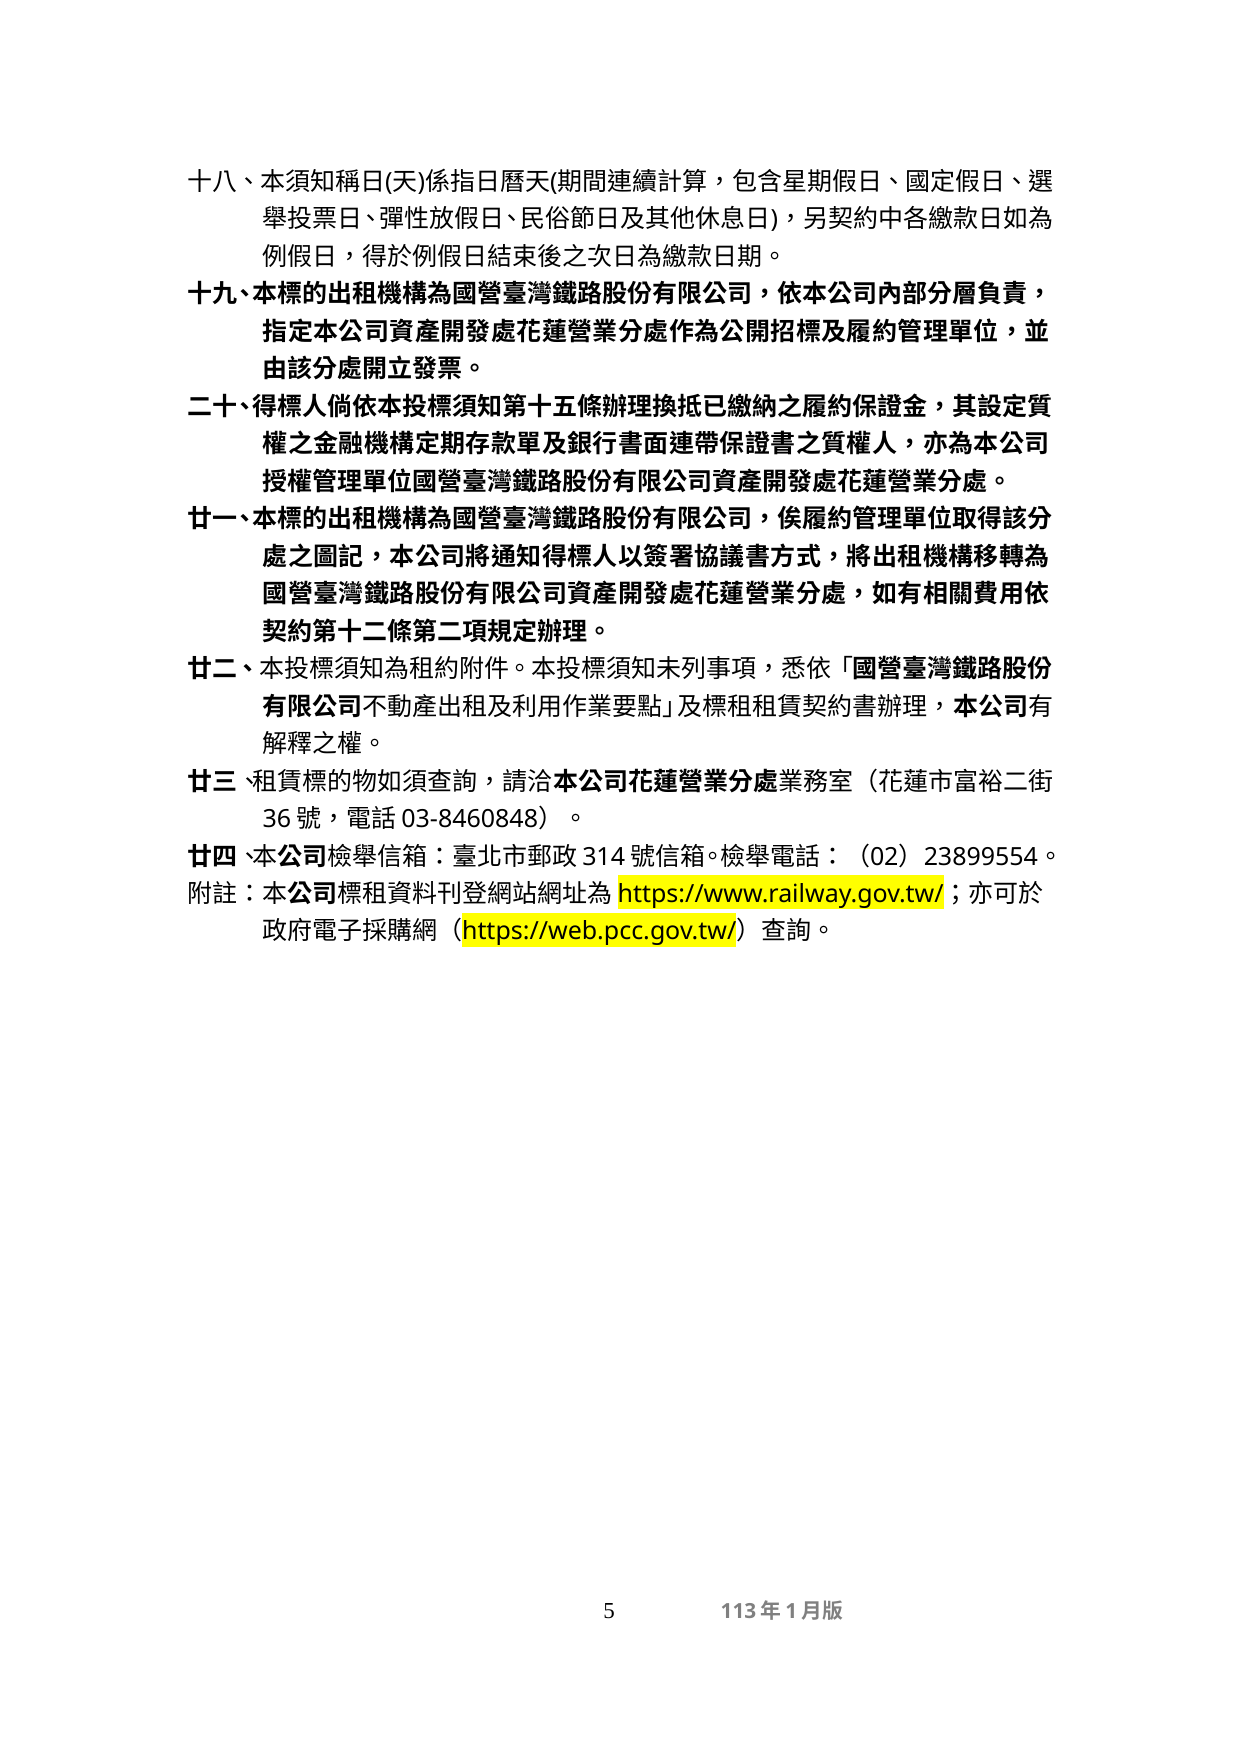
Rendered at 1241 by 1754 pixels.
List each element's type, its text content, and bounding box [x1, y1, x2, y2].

text 廿四、本公司檢舉信箱：臺北市郵政314號信箱。檢舉電話：（02）23899554。 [187, 835, 1053, 872]
text 二十、得標人倘依本投標須知第十五條辦理換抵已繳納之履約保證金，其設定質權之金融機構定期存款單及銀行書面連帶保證書之質權人，亦為本公司授權管理單位國營臺灣鐵路股份有限公司資產開發處花蓮營業分處。 [187, 385, 1053, 497]
text 十九、本標的出租機構為國營臺灣鐵路股份有限公司，依本公司內部分層負責，指定本公司資產開發處花蓮營業分處作為公開招標及履約管理單位，並由該分處開立發票。 [187, 272, 1053, 385]
text 廿二、本投標須知為租約附件。本投標須知未列事項，悉依「國營臺灣鐵路股份有限公司不動產出租及利用作業要點」及標租租賃契約書辦理，本公司有解釋之權。 [187, 647, 1053, 760]
text 廿一、本標的出租機構為國營臺灣鐵路股份有限公司，俟履約管理單位取得該分處之圖記，本公司將通知得標人以簽署協議書方式，將出租機構移轉為國營臺灣鐵路股份有限公司資產開發處花蓮營業分處，如有相關費用依契約第十二條第二項規定辦理。 [187, 497, 1053, 647]
text 附註：本公司標租資料刊登網站網址為https://www.railway.gov.tw/；亦可於政府電子採購網（https://web.pcc.gov.tw/）查詢。 [187, 872, 1053, 947]
text 十八、本須知稱日(天)係指日曆天(期間連續計算，包含星期假日、國定假日、選舉投票日、彈性放假日、民俗節日及其他休息日)，另契約中各繳款日如為例假日，得於例假日結束後之次日為繳款日期。 [187, 160, 1053, 272]
text 廿三、租賃標的物如須查詢，請洽本公司花蓮營業分處業務室（花蓮市富裕二街36號，電話03-8460848）。 [187, 760, 1053, 835]
